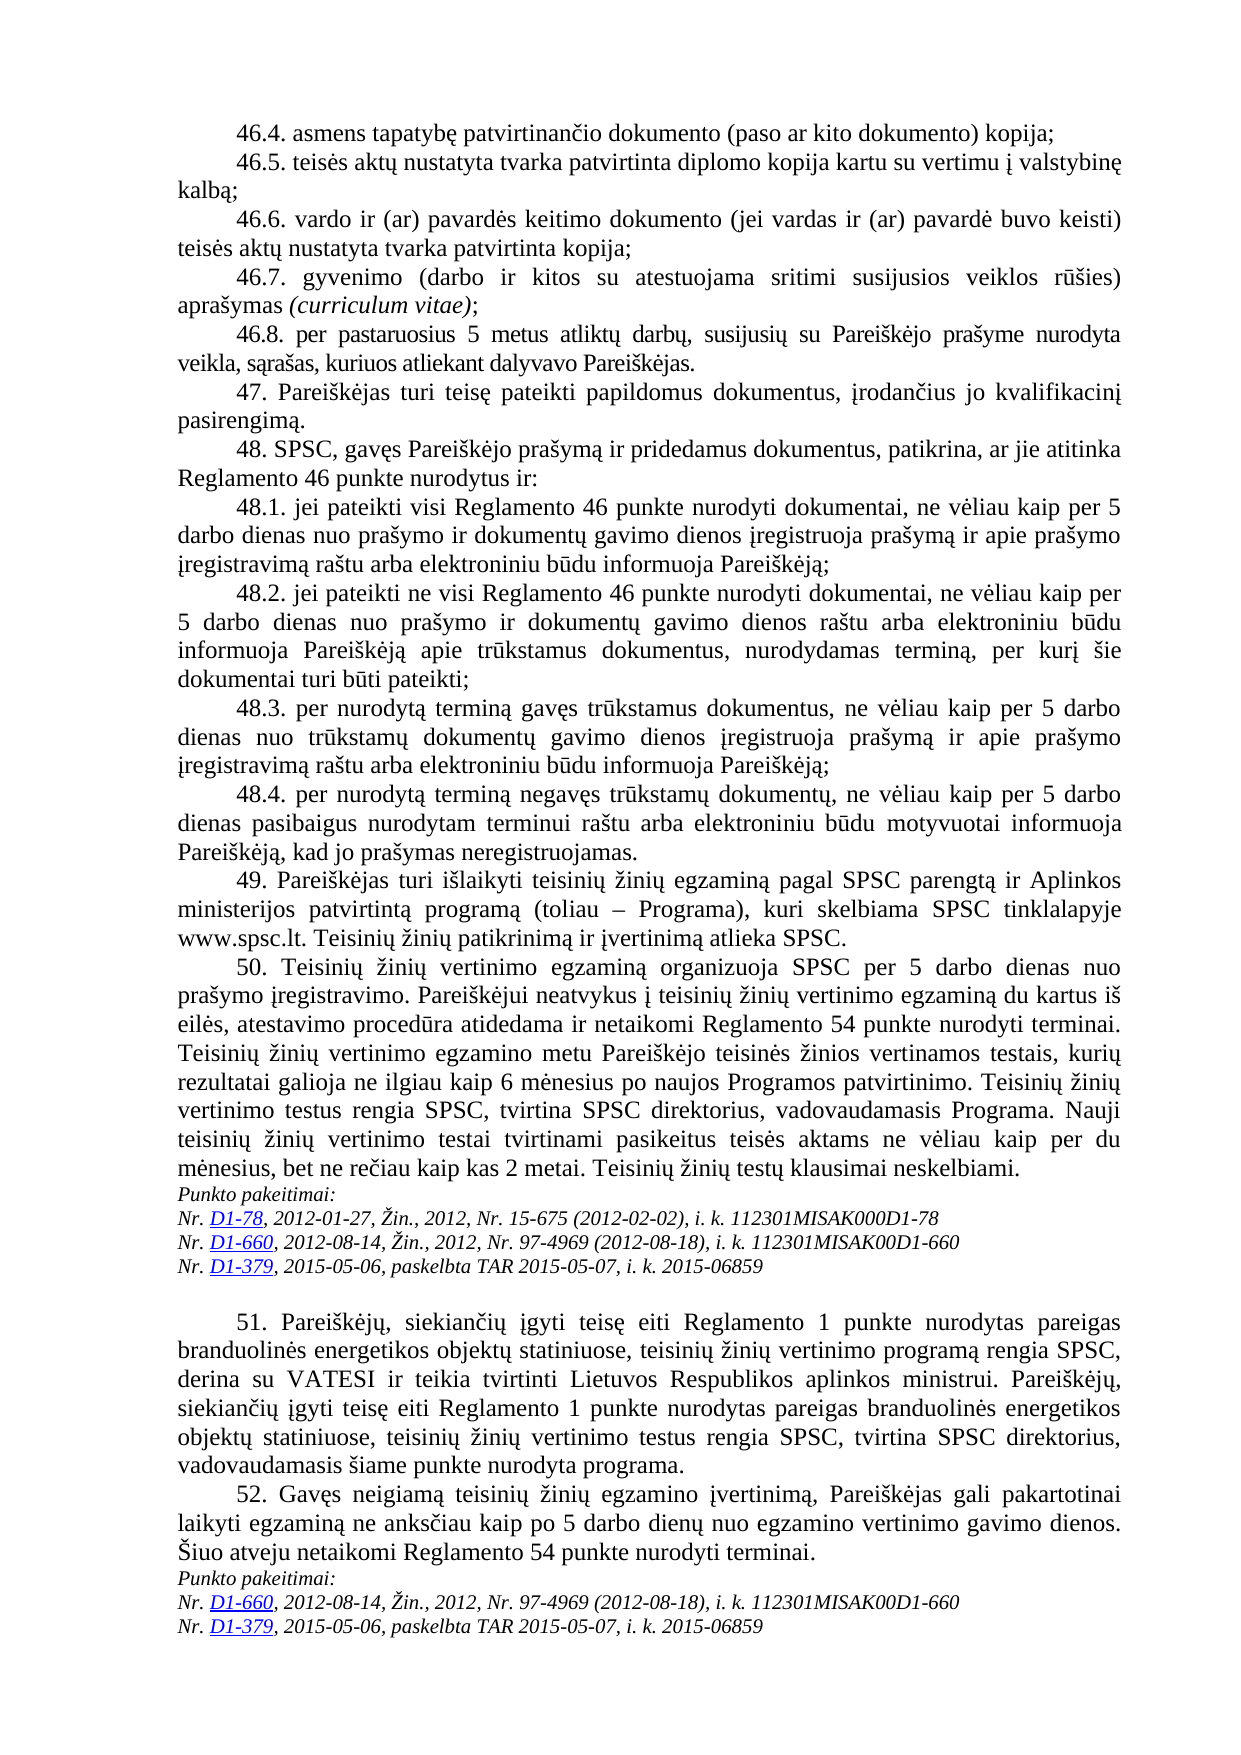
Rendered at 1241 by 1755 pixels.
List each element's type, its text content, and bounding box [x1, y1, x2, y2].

text 51. Pareiškėjų, siekiančių įgyti teisę eiti Reglamento 1 punkte nurodytas pareigas branduolinės energetikos objektų statiniuose, teisinių žinių vertinimo programą rengia SPSC, derina su VATESI ir teikia tvirtinti Lietuvos Respublikos aplinkos ministrui. Pareiškėjų, siekiančių įgyti teisę eiti Reglamento 1 punkte nurodytas pareigas branduolinės energetikos objektų statiniuose, teisinių žinių vertinimo testus rengia SPSC, tvirtina SPSC direktorius, vadovaudamasis šiame punkte nurodyta programa. [177, 1307, 1122, 1479]
text 48.4. per nurodytą terminą negavęs trūkstamų dokumentų, ne vėliau kaip per 5 darbo dienas pasibaigus nurodytam terminui raštu arba elektroniniu būdu motyvuotai informuoja Pareiškėją, kad jo prašymas neregistruojamas. [177, 779, 1122, 866]
text 52. Gavęs neigiamą teisinių žinių egzamino įvertinimą, Pareiškėjas gali pakartotinai laikyti egzaminą ne anksčiau kaip po 5 darbo dienų nuo egzamino vertinimo gavimo dienos. Šiuo atveju netaikomi Reglamento 54 punkte nurodyti terminai. [177, 1479, 1122, 1566]
text 46.6. vardo ir (ar) pavardės keitimo dokumento (jei vardas ir (ar) pavardė buvo keisti) teisės aktų nustatyta tvarka patvirtinta kopija; [177, 204, 1122, 262]
text 48.1. jei pateikti visi Reglamento 46 punkte nurodyti dokumentai, ne vėliau kaip per 5 darbo dienas nuo prašymo ir dokumentų gavimo dienos įregistruoja prašymą ir apie prašymo įregistravimą raštu arba elektroniniu būdu informuoja Pareiškėją; [177, 492, 1122, 578]
text 46.8. per pastaruosius 5 metus atliktų darbų, susijusių su Pareiškėjo prašyme nurodyta veikla, sąrašas, kuriuos atliekant dalyvavo Pareiškėjas. [177, 319, 1122, 377]
text 50. Teisinių žinių vertinimo egzaminą organizuoja SPSC per 5 darbo dienas nuo prašymo įregistravimo. Pareiškėjui neatvykus į teisinių žinių vertinimo egzaminą du kartus iš eilės, atestavimo procedūra atidedama ir netaikomi Reglamento 54 punkte nurodyti terminai. Teisinių žinių vertinimo egzamino metu Pareiškėjo teisinės žinios vertinamos testais, kurių rezultatai galioja ne ilgiau kaip 6 mėnesius po naujos Programos patvirtinimo. Teisinių žinių vertinimo testus rengia SPSC, tvirtina SPSC direktorius, vadovaudamasis Programa. Nauji teisinių žinių vertinimo testai tvirtinami pasikeitus teisės aktams ne vėliau kaip per du mėnesius, bet ne rečiau kaip kas 2 metai. Teisinių žinių testų klausimai neskelbiami. [177, 952, 1122, 1182]
text Nr. D1-660, 2012-08-14, Žin., 2012, Nr. 97-4969 (2012-08-18), i. k. 112301MISAK00D1-660 [177, 1230, 1122, 1254]
text 48.2. jei pateikti ne visi Reglamento 46 punkte nurodyti dokumentai, ne vėliau kaip per 5 darbo dienas nuo prašymo ir dokumentų gavimo dienos raštu arba elektroniniu būdu informuoja Pareiškėją apie trūkstamus dokumentus, nurodydamas terminą, per kurį šie dokumentai turi būti pateikti; [177, 578, 1122, 693]
text 49. Pareiškėjas turi išlaikyti teisinių žinių egzaminą pagal SPSC parengtą ir Aplinkos ministerijos patvirtintą programą (toliau – Programa), kuri skelbiama SPSC tinklalapyje www.spsc.lt. Teisinių žinių patikrinimą ir įvertinimą atlieka SPSC. [177, 866, 1122, 952]
text 46.7. gyvenimo (darbo ir kitos su atestuojama sritimi susijusios veiklos rūšies) aprašymas (curriculum vitae); [177, 262, 1122, 319]
text Nr. D1-379, 2015-05-06, paskelbta TAR 2015-05-07, i. k. 2015-06859 [177, 1614, 1122, 1638]
text Punkto pakeitimai: [177, 1566, 1122, 1590]
text 48. SPSC, gavęs Pareiškėjo prašymą ir pridedamus dokumentus, patikrina, ar jie atitinka Reglamento 46 punkte nurodytus ir: [177, 434, 1122, 492]
text Nr. D1-78, 2012-01-27, Žin., 2012, Nr. 15-675 (2012-02-02), i. k. 112301MISAK000D1-78 [177, 1206, 1122, 1230]
text 47. Pareiškėjas turi teisę pateikti papildomus dokumentus, įrodančius jo kvalifikacinį pasirengimą. [177, 377, 1122, 434]
text Nr. D1-660, 2012-08-14, Žin., 2012, Nr. 97-4969 (2012-08-18), i. k. 112301MISAK00D1-660 [177, 1590, 1122, 1614]
text Nr. D1-379, 2015-05-06, paskelbta TAR 2015-05-07, i. k. 2015-06859 [177, 1254, 1122, 1278]
text 46.5. teisės aktų nustatyta tvarka patvirtinta diplomo kopija kartu su vertimu į valstybinę kalbą; [177, 147, 1122, 204]
text 48.3. per nurodytą terminą gavęs trūkstamus dokumentus, ne vėliau kaip per 5 darbo dienas nuo trūkstamų dokumentų gavimo dienos įregistruoja prašymą ir apie prašymo įregistravimą raštu arba elektroniniu būdu informuoja Pareiškėją; [177, 693, 1122, 779]
text 46.4. asmens tapatybę patvirtinančio dokumento (paso ar kito dokumento) kopija; [177, 118, 1122, 147]
text Punkto pakeitimai: [177, 1182, 1122, 1206]
